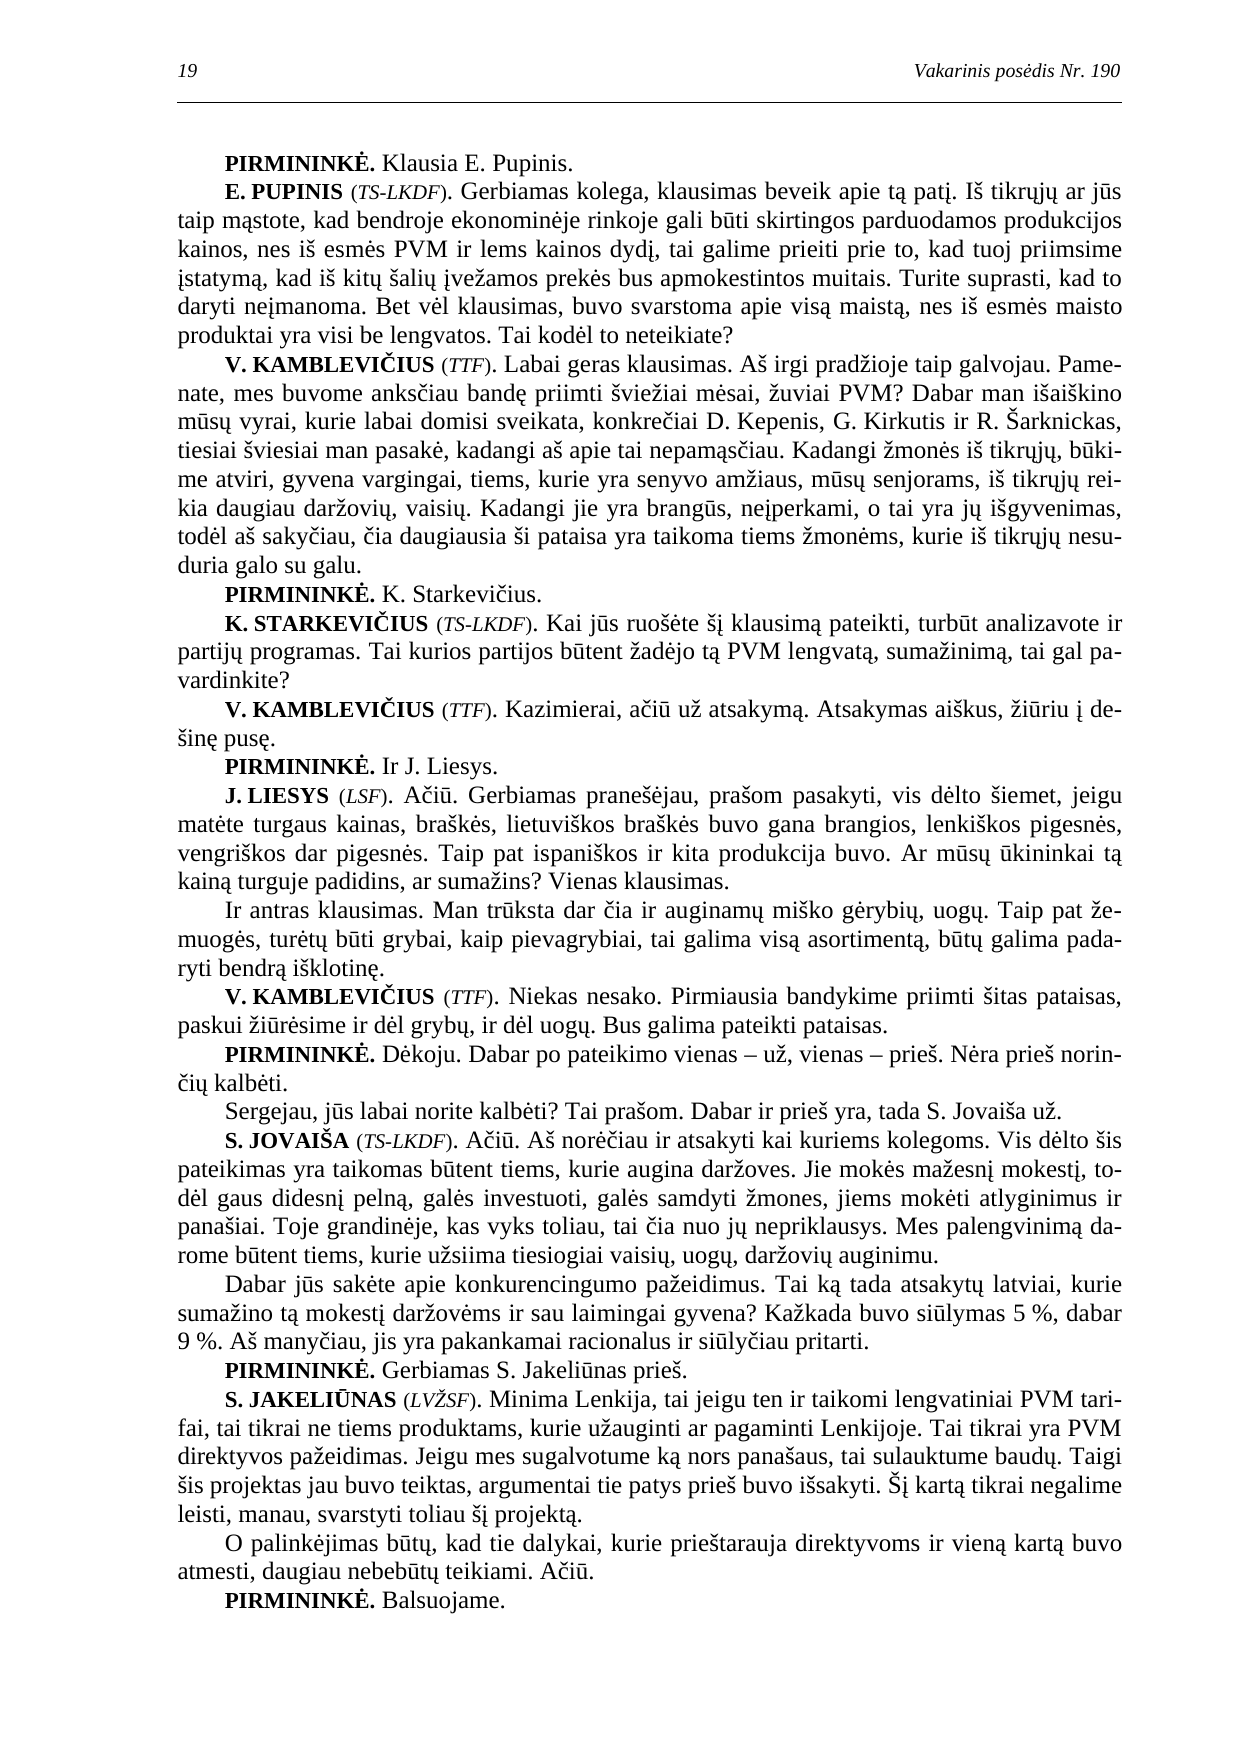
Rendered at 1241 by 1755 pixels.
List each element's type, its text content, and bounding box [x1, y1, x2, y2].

text V. KAMBLEVIČIUS (TTF). La­bai ge­ras klau­si­mas. Aš ir­gi pra­džio­je taip gal­vo­jau. Pa­me­na­te, mes bu­vo­me anks­čiau ban­dę pri­im­ti švie­žiai mė­sai, žu­viai PVM? Da­bar man iš­aiš­ki­no mū­sų vy­rai, ku­rie la­bai do­mi­si svei­ka­ta, kon­kre­čiai D. Ke­pe­nis, G. Kir­ku­tis ir R. Šar­knic­kas, tie­siai švie­siai man pa­sa­kė, ka­dan­gi aš apie tai ne­pa­mąs­čiau. Ka­dan­gi žmo­nės iš tik­rų­jų, bū­ki­me at­vi­ri, gy­ve­na var­gin­gai, tiems, ku­rie yra se­ny­vo am­žiaus, mū­sų sen­jo­rams, iš tik­rų­jų rei­kia dau­giau dar­žo­vių, vai­sių. Ka­dan­gi jie yra bran­gūs, ne­įper­ka­mi, o tai yra jų iš­gy­ve­ni­mas, to­dėl aš sa­ky­čiau, čia dau­giau­sia ši pa­tai­sa yra tai­ko­ma tiems žmo­nėms, ku­rie iš tik­rų­jų ne­su­du­ria ga­lo su ga­lu. [177, 349, 1122, 579]
text PIRMININKĖ. Ir J. Lie­sys. [177, 751, 1122, 780]
text Ser­ge­jau, jūs la­bai no­ri­te kal­bė­ti? Tai pra­šom. Da­bar ir prieš yra, ta­da S. Jo­vai­ša už. [177, 1096, 1122, 1125]
text PIRMININKĖ. Bal­suo­ja­me. [177, 1585, 1122, 1614]
text PIRMININKĖ. Klau­sia E. Pu­pi­nis. [177, 148, 1122, 176]
text PIRMININKĖ. Dė­ko­ju. Da­bar po pa­tei­ki­mo vie­nas – už, vie­nas – prieš. Nė­ra prieš no­rin­čių kal­bė­ti. [177, 1039, 1122, 1096]
text V. KAMBLEVIČIUS (TTF). Ka­zi­mie­rai, ačiū už at­sa­ky­mą. At­sa­ky­mas aiš­kus, žiū­riu į de­ši­nę pu­sę. [177, 694, 1122, 751]
text S. JOVAIŠA (TS-LKDF). Ačiū. Aš no­rė­čiau ir at­sa­ky­ti kai ku­riems ko­le­goms. Vis dėl­to šis pa­tei­ki­mas yra tai­ko­mas bū­tent tiems, ku­rie au­gi­na dar­žo­ves. Jie mo­kės ma­žes­nį mo­kes­tį, to­dėl gaus di­des­nį pel­ną, ga­lės in­ves­tuo­ti, ga­lės sam­dy­ti žmo­nes, jiems mo­kė­ti at­ly­gi­ni­mus ir pa­na­šiai. To­je gran­di­nė­je, kas vyks to­liau, tai čia nuo jų ne­pri­klau­sys. Mes pa­leng­vi­ni­mą da­ro­me bū­tent tiems, ku­rie už­si­i­ma tie­sio­giai vai­sių, uo­gų, dar­žo­vių au­gi­ni­mu. [177, 1125, 1122, 1269]
text K. STARKEVIČIUS (TS-LKDF). Kai jūs ruo­šė­te šį klau­si­mą pa­teik­ti, tur­būt ana­li­za­vo­te ir par­ti­jų pro­gra­mas. Tai ku­rios par­ti­jos bū­tent ža­dė­jo tą PVM leng­va­tą, su­ma­ži­ni­mą, tai gal pa­var­din­ki­te? [177, 608, 1122, 694]
text Ir ant­ras klau­si­mas. Man trūks­ta dar čia ir au­gi­na­mų miš­ko gė­ry­bių, uo­gų. Taip pat že­muo­gės, tu­rė­tų bū­ti gry­bai, kaip pie­va­grybiai, tai ga­li­ma vi­są asor­ti­men­tą, bū­tų ga­li­ma pa­da­ry­ti ben­drą iš­klo­ti­nę. [177, 895, 1122, 981]
text J. LIESYS (LSF). Ačiū. Ger­bia­mas pra­ne­šė­jau, pra­šom pa­sa­ky­ti, vis dėl­to šie­met, jei­gu ma­tė­te tur­gaus kai­nas, braš­kės, lie­tu­viš­kos braš­kės bu­vo ga­na bran­gios, len­kiš­kos pi­ges­nės, veng­riš­kos dar pi­ges­nės. Taip pat is­pa­niš­kos ir ki­ta pro­duk­ci­ja bu­vo. Ar mū­sų ūki­nin­kai tą kai­ną tur­gu­je pa­di­dins, ar su­ma­žins? Vie­nas klau­si­mas. [177, 780, 1122, 895]
text O pa­lin­kė­ji­mas bū­tų, kad tie da­ly­kai, ku­rie prieš­ta­rau­ja di­rek­ty­voms ir vie­ną kar­tą bu­vo at­mes­ti, dau­giau ne­be­bū­tų tei­kia­mi. Ačiū. [177, 1528, 1122, 1585]
text PIRMININKĖ. K. Star­ke­vi­čius. [177, 579, 1122, 608]
text Da­bar jūs sa­kė­te apie kon­ku­ren­cin­gu­mo pa­žei­di­mus. Tai ką ta­da at­sa­ky­tų lat­viai, ku­rie su­ma­ži­no tą mo­kes­tį dar­žo­vėms ir sau lai­min­gai gy­ve­na? Kaž­ka­da bu­vo siū­ly­mas 5 %, da­bar 9 %. Aš ma­ny­čiau, jis yra pa­kan­ka­mai ra­cio­na­lus ir siū­ly­čiau pri­tar­ti. [177, 1269, 1122, 1355]
text S. JAKELIŪNAS (LVŽSF). Mi­ni­ma Len­ki­ja, tai jei­gu ten ir tai­ko­mi leng­va­ti­niai PVM ta­ri­fai, tai tik­rai ne tiems pro­duk­tams, ku­rie už­au­gin­ti ar pa­ga­min­ti Len­ki­jo­je. Tai tik­rai yra PVM di­rek­ty­vos pa­žei­di­mas. Jei­gu mes su­gal­vo­tu­me ką nors pa­na­šaus, tai su­­lauk­tu­me bau­dų. Tai­gi šis pro­jek­tas jau bu­vo teik­tas, ar­gu­men­tai tie pa­tys prieš bu­vo iš­sa­ky­ti. Šį kar­tą tik­rai ne­ga­li­me leis­ti, ma­nau, svars­ty­ti to­liau šį pro­jek­tą. [177, 1384, 1122, 1528]
text V. KAMBLEVIČIUS (TTF). Nie­kas ne­sa­ko. Pir­miau­sia ban­dy­ki­me pri­im­ti ši­tas pa­tai­sas, pas­kui žiū­rė­si­me ir dėl gry­bų, ir dėl uo­gų. Bus ga­li­ma pa­teik­ti pa­tai­sas. [177, 981, 1122, 1039]
text PIRMININKĖ. Ger­bia­mas S. Ja­ke­liū­nas prieš. [177, 1355, 1122, 1384]
text E. PUPINIS (TS-LKDF). Ger­bia­mas ko­le­ga, klau­si­mas be­veik apie tą pa­tį. Iš tik­rų­jų ar jūs taip mąs­to­te, kad ben­dro­je eko­no­mi­nė­je rin­ko­je ga­li bū­ti skir­tin­gos par­duo­da­mos pro­duk­ci­jos kai­nos, nes iš es­mės PVM ir lems kai­nos dy­dį, tai ga­li­me pri­ei­ti prie to, kad tuoj pri­im­si­me įsta­ty­mą, kad iš ki­tų ša­lių įve­ža­mos pre­kės bus ap­mo­kes­tin­tos mui­tais. Tu­ri­te su­pras­ti, kad to da­ry­ti ne­įma­no­ma. Bet vėl klau­si­mas, bu­vo svars­to­ma apie vi­są mais­tą, nes iš es­mės mais­to pro­duk­tai yra vi­si be leng­va­tos. Tai ko­dėl to ne­tei­kia­te? [177, 176, 1122, 349]
